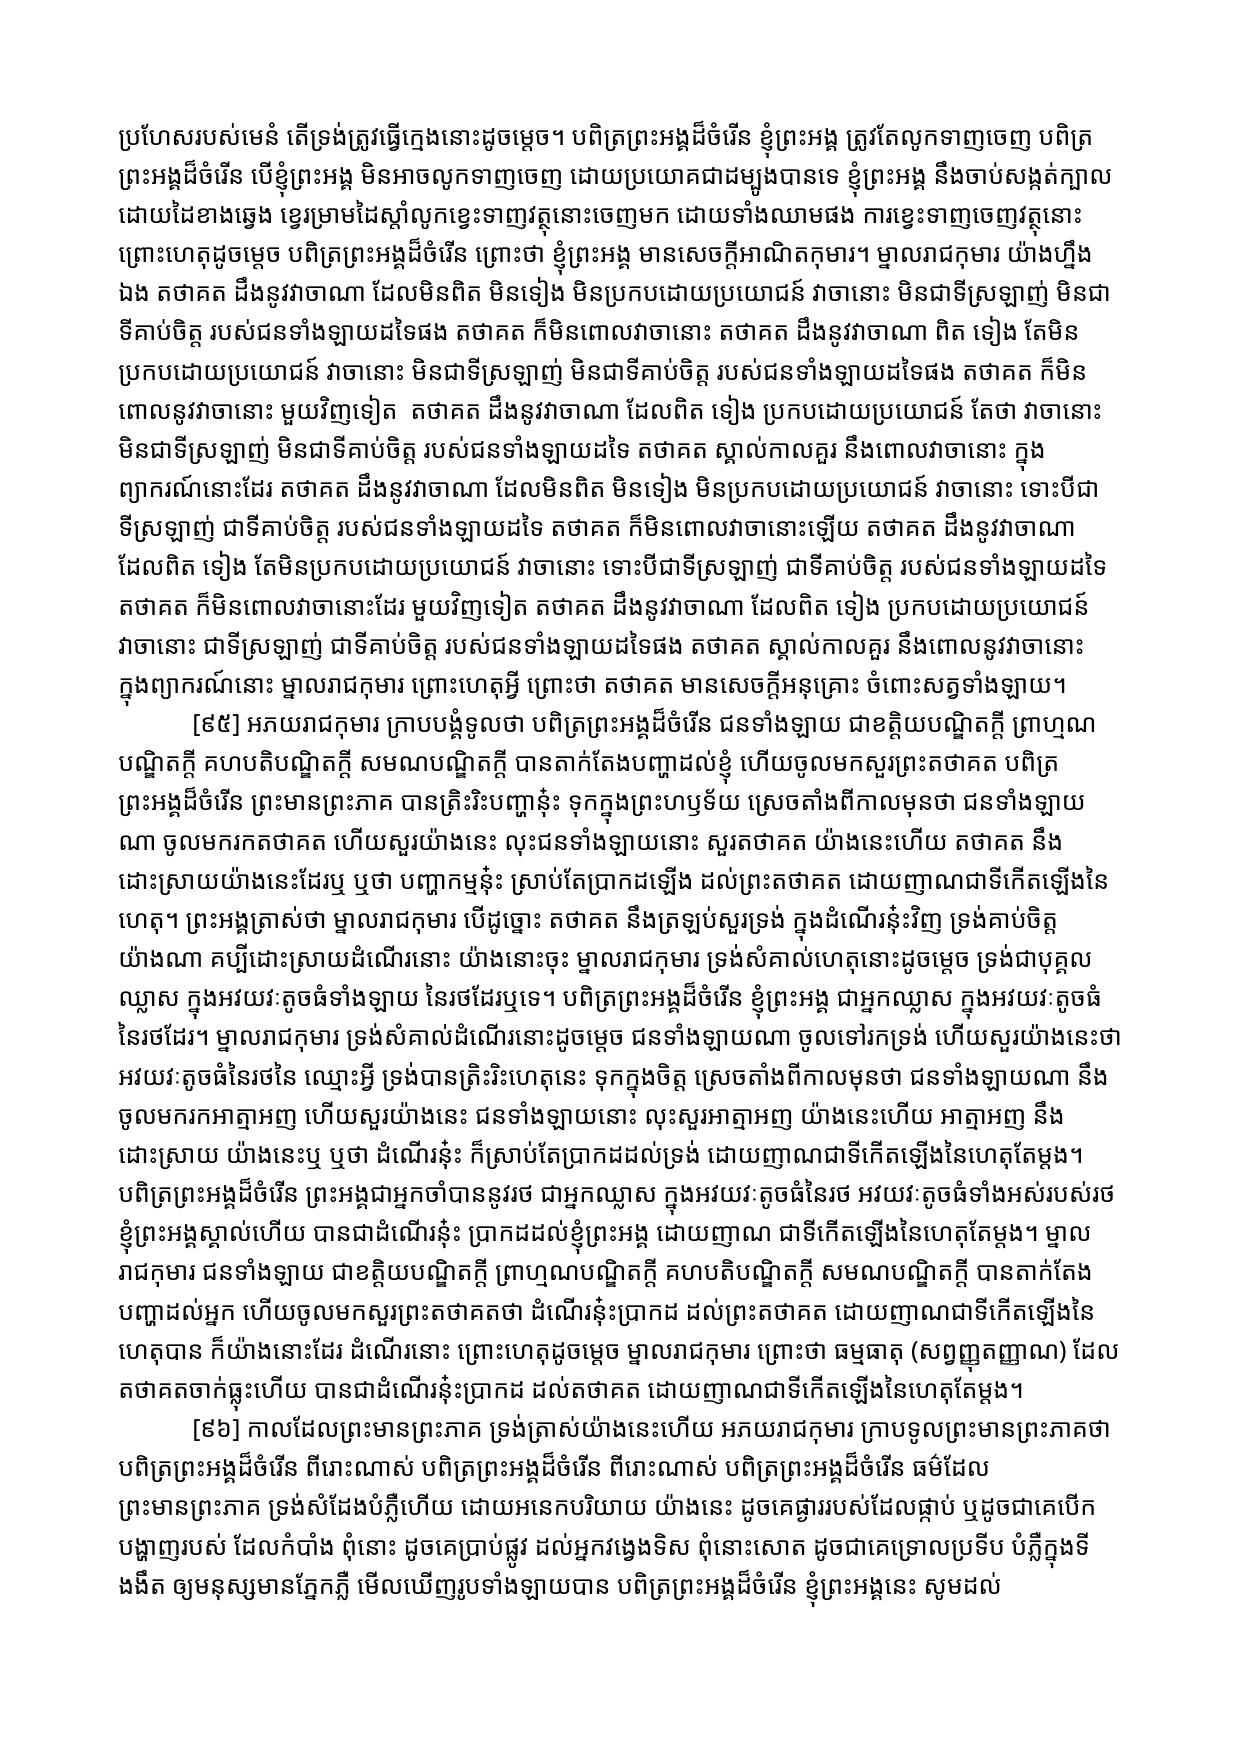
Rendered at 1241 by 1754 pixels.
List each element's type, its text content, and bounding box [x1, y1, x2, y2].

text [៩៦] កាលដែល​ព្រះមានព្រះភាគ ទ្រង់ត្រាស់យ៉ាងនេះហើយ អភយរាជកុមារ ក្រាបទូល​ព្រះមានព្រះភាគថា បពិត្រព្រះអង្គដ៏ចំរើន ពីរោះណាស់ បពិត្រព្រះអង្គ​ដ៏​ចំរើន ពីរោះណាស់ បពិត្រព្រះអង្គដ៏ចំរើន ធម៌ដែល​ព្រះមានព្រះភាគ​ ទ្រង់សំដែង​បំភ្លឺហើយ ដោយអនេកបរិយាយ យ៉ាងនេះ ដូចគេផ្ងាររបស់ដែលផ្កាប់ ឬដូចជាគេបើក​បង្ហាញ​របស់ ​ដែលកំបាំង ពុំនោះ ដូចគេប្រាប់ផ្លូវ ដល់អ្នកវង្វេងទិស ពុំនោះសោត ដូចជាគេទ្រោលប្រទីប បំភ្លឺក្នុងទីងងឹត ឲ្យមនុស្សមានភ្នែកភ្លឺ មើលឃើញរូបទាំងឡាយបាន បពិត្រព្រះអង្គដ៏ចំរើន ខ្ញុំព្រះអង្គនេះ សូមដល់ព្រះមានព្រះភាគផង ព្រះធម៌ផង ភិក្ខុសង្ឃផង ជាទីពឹង ទីរលឹក សូមព្រះមានព្រះភាគ ទ្រង់ជ្រាបនូវខ្ញុំព្រះអង្គ ថាជាឧបាសក ដល់នូវសរណគមន៍ ស្មើដោយជីវិត ចាប់ដើម​តាំងអំពីថ្ងៃនេះតទៅ។ [118, 1411, 1122, 1601]
text ប្រហែសរបស់មេនំ តើទ្រង់ត្រូវធ្វើក្មេងនោះដូចម្តេច។ បពិត្រព្រះអង្គដ៏ចំរើន ខ្ញុំព្រះអង្គ ត្រូវតែលូកទាញចេញ បពិត្រព្រះអង្គដ៏ចំរើន បើខ្ញុំព្រះអង្គ មិនអាចលូក​ទាញចេញ ដោយប្រយោគជាដម្បូងបានទេ ខ្ញុំព្រះអង្គ នឹងចាប់សង្កត់ក្បាល ដោយដៃ​ខាងឆ្វេង ខ្វេរម្រាមដៃស្តាំលូកខ្វេះទាញ​វត្ថុនោះចេញមក ដោយទាំងឈាមផង ការខ្វេះ​ទាញចេញវត្ថុនោះ ព្រោះហេតុដូចម្តេច បពិត្រព្រះអង្គដ៏ចំរើន ព្រោះថា ខ្ញុំព្រះអង្គ មានសេចក្តីអាណិតកុមារ។ ម្នាលរាជកុមារ យ៉ាងហ្នឹងឯង តថាគត ដឹងនូវវាចាណា ដែល​មិនពិត មិនទៀង មិនប្រកបដោយប្រយោជន៍ វាចានោះ មិនជាទីស្រឡាញ់ មិនជាទី​គាប់ចិត្ត របស់ជន​ទាំងឡាយដទៃផង តថាគត ក៏មិនពោលវាចានោះ តថាគត ដឹងនូវ​វាចា​ណា ពិត ទៀង តែមិនប្រកបដោយប្រយោជន៍ វាចានោះ មិនជាទីស្រឡាញ់ មិនជាទី​គាប់ចិត្ត របស់ជន​ទាំងឡាយដទៃផង តថាគត ក៏មិនពោលនូវវាចានោះ មួយវិញទៀត តថាគត ដឹងនូវ​វាចា​ណា ដែលពិត ទៀង ប្រកបដោយប្រយោជន៍ តែថា វាចានោះ មិនជាទីស្រឡាញ់ មិនជាទី​គាប់ចិត្ត របស់ជន​ទាំងឡាយដទៃ តថាគត ស្គាល់កាលគួរ នឹងពោលវាចានោះ ក្នុងព្យាករណ៍នោះដែរ តថាគត ដឹងនូវ​វាចា​ណា ដែលមិនពិត មិនទៀង មិនប្រកបដោយប្រយោជន៍ វាចានោះ ទោះបីជាទីស្រឡាញ់ ជាទី​គាប់ចិត្ត របស់​ជន​ទាំងឡាយដទៃ តថាគត ក៏មិនពោលវាចានោះឡើយ តថាគត ដឹងនូវ​វាចា​ណា ដែលពិត ទៀង តែមិនប្រកបដោយប្រយោជន៍ វាចានោះ ទោះបី​ជាទីស្រឡាញ់ ជាទី​គាប់ចិត្ត របស់ជន​ទាំងឡាយដទៃ តថាគត ក៏មិនពោលវាចានោះដែរ មួយវិញទៀត តថាគត ដឹងនូវ​វាចា​ណា ដែលពិត ទៀង ប្រកបដោយប្រយោជន៍ វាចានោះ ជាទីស្រឡាញ់ ជាទី​គាប់ចិត្ត របស់ជន​ទាំងឡាយដទៃផង តថាគត ស្គាល់​កាលគួរ នឹងពោលនូវវាចានោះ ក្នុងព្យាករណ៍នោះ ម្នាលរាជកុមារ ព្រោះហេតុអ្វី ព្រោះថា តថាគត មានសេចក្តីអនុគ្រោះ ចំពោះសត្វទាំងឡាយ។ [118, 118, 1122, 701]
text [៩៥] អភយរាជកុមារ ក្រាបបង្គំទូលថា បពិត្រព្រះអង្គដ៏ចំរើន ជនទាំងឡាយ ជាខត្តិយបណ្ឌិតក្តី ព្រាហ្មណបណ្ឌិតក្តី គហបតិបណ្ឌិតក្តី សមណបណ្ឌិតក្តី បានតាក់តែង​បញ្ហាដល់ខ្ញុំ ហើយចូលមកសួរព្រះតថាគត បពិត្រព្រះអង្គដ៏ចំរើន ព្រះមានព្រះភាគ បានត្រិះរិះបញ្ហានុ៎ះ ទុកក្នុងព្រះហឫទ័យ ស្រេចតាំងពីកាលមុនថា ជន​ទាំងឡាយណា ចូលមករកតថាគត ហើយសួរយ៉ាងនេះ លុះជនទាំងឡាយនោះ សួរ​តថាគត យ៉ាងនេះហើយ តថាគត នឹងដោះស្រាយ​យ៉ាងនេះដែរឬ ឬថា បញ្ហាកម្មនុ៎ះ ស្រាប់តែប្រាកដឡើង ដល់ព្រះតថាគត ដោយញាណជាទីកើតឡើងនៃហេតុ។ ព្រះអង្គត្រាស់ថា ម្នាលរាជកុមារ បើដូច្នោះ តថាគត នឹងត្រឡប់សួរទ្រង់ ក្នុងដំណើរនុ៎ះ​វិញ ទ្រង់គាប់ចិត្ត​យ៉ាងណា គប្បីដោះស្រាយ​ដំណើរនោះ យ៉ាងនោះចុះ ម្នាលរាជកុមារ ទ្រង់សំគាល់ហេតុនោះដូចម្តេច ទ្រង់ជាបុគ្គលឈ្លាស ក្នុងអវយវៈតូចធំទាំងឡាយ នៃរថដែរឬទេ។ បពិត្រព្រះអង្គដ៏ចំរើន ខ្ញុំព្រះអង្គ ជាអ្នកឈ្លាស ក្នុងអវយវៈ​តូចធំ​ នៃរថដែរ។ ម្នាលរាជកុមារ ទ្រង់សំគាល់ដំណើរនោះដូចម្តេច ជនទាំងឡាយណា ចូលទៅរកទ្រង់ ហើយសួរយ៉ាងនេះថា អវយវៈតូចធំនៃរថនៃ ឈ្មោះអ្វី ទ្រង់បានត្រិះរិះហេតុនេះ ទុកក្នុងចិត្ត ស្រេចតាំងពីកាលមុនថា ជនទាំងឡាយណា នឹងចូលមករក​អាត្មាអញ ហើយសួរយ៉ាងនេះ ជនទាំងឡាយនោះ លុះសួរ​អាត្មា​អញ យ៉ាងនេះហើយ អាត្មាអញ នឹងដោះស្រាយ យ៉ាងនេះឬ ឬថា ដំណើរនុ៎ះ ក៏ស្រាប់តែប្រាកដដល់ទ្រង់ ដោយញាណ​ជាទីកើតឡើងនៃហេតុតែម្តង។ បពិត្រព្រះអង្គដ៏ចំរើន ព្រះអង្គជាអ្នកចាំបាននូវរថ ជាអ្នកឈ្លាស ក្នុងអវយវៈ​តូចធំ​នៃរថ អវយវៈ​តូចធំទាំងអស់​របស់រថ ខ្ញុំព្រះអង្គស្គាល់ហើយ បានជាដំណើរនុ៎ះ ប្រាកដ​ដល់ខ្ញុំព្រះអង្គ ដោយញាណ ជាទីកើតឡើងនៃ​ហេតុតែម្តង។ ម្នាលរាជកុមារ ជនទាំងឡាយ ជាខត្តិយបណ្ឌិតក្តី ព្រាហ្មណបណ្ឌិតក្តី គហបតិបណ្ឌិតក្តី សមណបណ្ឌិតក្តី បានតាក់តែង​បញ្ហាដល់អ្នក ហើយចូលមកសួរព្រះតថាគតថា ដំណើរនុ៎ះប្រាកដ ដល់ព្រះតថាគត ដោយញាណជាទីកើតឡើងនៃហេតុបាន ក៏យ៉ាង​នោះដែរ ដំណើរនោះ ព្រោះហេតុដូចម្តេច ម្នាលរាជកុមារ ព្រោះថា ធម្មធាតុ (សព្វញ្ញុតញ្ញាណ) ដែលតថាគតចាក់ធ្លុះហើយ បានជាដំណើរនុ៎ះប្រាកដ ដល់តថាគត ដោយញាណជាទីកើតឡើងនៃហេតុតែម្តង។ [118, 706, 1122, 1406]
